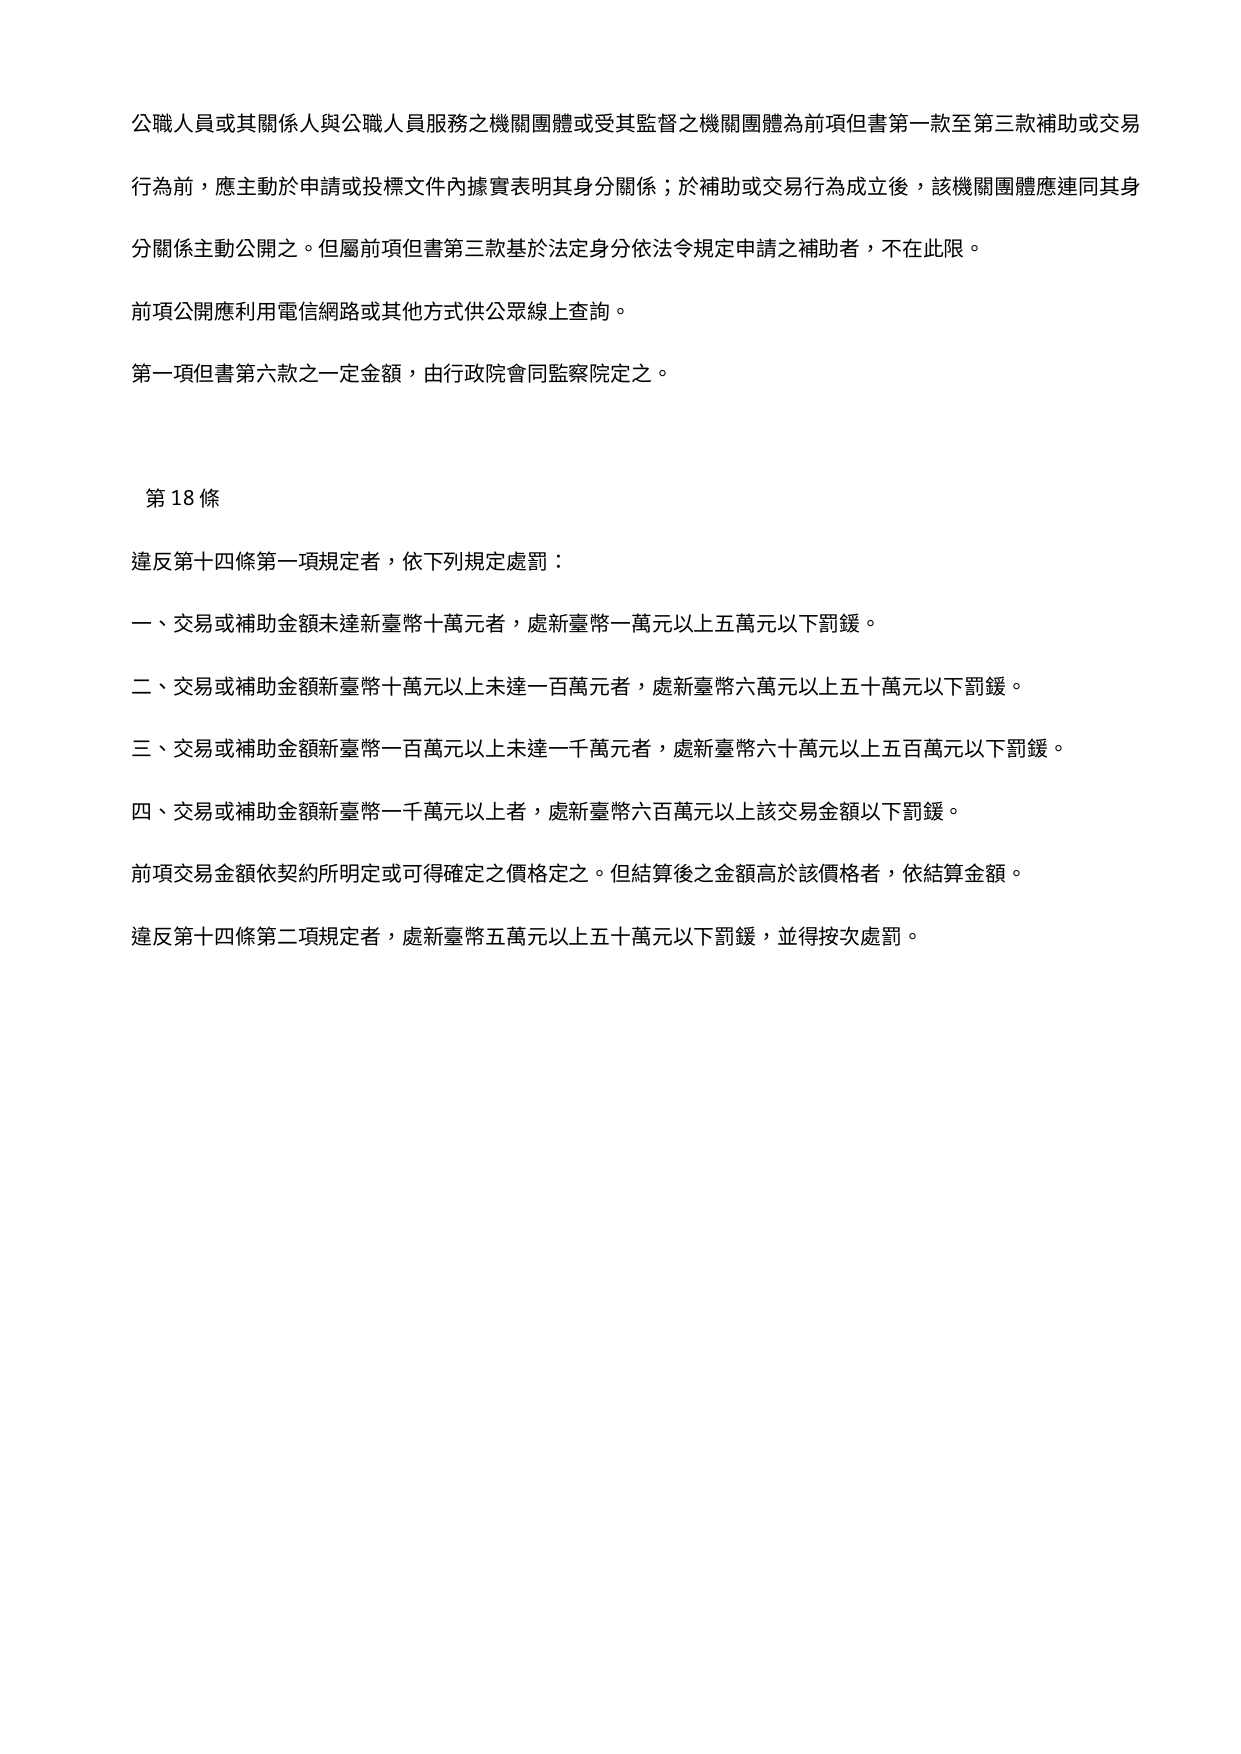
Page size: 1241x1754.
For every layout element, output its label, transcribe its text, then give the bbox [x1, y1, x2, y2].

text 公職人員或其關係人與公職人員服務之機關團體或受其監督之機關團體為前項但書第一款至第三款補助或交易行為前，應主動於申請或投標文件內據實表明其身分關係；於補助或交易行為成立後，該機關團體應連同其身分關係主動公開之。但屬前項但書第三款基於法定身分依法令規定申請之補助者，不在此限。 [131, 81, 1144, 268]
text 一、交易或補助金額未達新臺幣十萬元者，處新臺幣一萬元以上五萬元以下罰鍰。 [131, 581, 1144, 643]
text 前項交易金額依契約所明定或可得確定之價格定之。但結算後之金額高於該價格者，依結算金額。 [131, 831, 1144, 893]
text 前項公開應利用電信網路或其他方式供公眾線上查詢。 [131, 268, 1144, 331]
text 四、交易或補助金額新臺幣一千萬元以上者，處新臺幣六百萬元以上該交易金額以下罰鍰。 [131, 768, 1144, 831]
text 二、交易或補助金額新臺幣十萬元以上未達一百萬元者，處新臺幣六萬元以上五十萬元以下罰鍰。 [131, 643, 1144, 706]
text 第一項但書第六款之一定金額，由行政院會同監察院定之。 [131, 331, 1144, 393]
text 違反第十四條第一項規定者，依下列規定處罰： [131, 518, 1144, 581]
text 違反第十四條第二項規定者，處新臺幣五萬元以上五十萬元以下罰鍰，並得按次處罰。 [131, 893, 1144, 956]
text 第18條 [57, 456, 1237, 518]
text 三、交易或補助金額新臺幣一百萬元以上未達一千萬元者，處新臺幣六十萬元以上五百萬元以下罰鍰。 [131, 706, 1144, 768]
